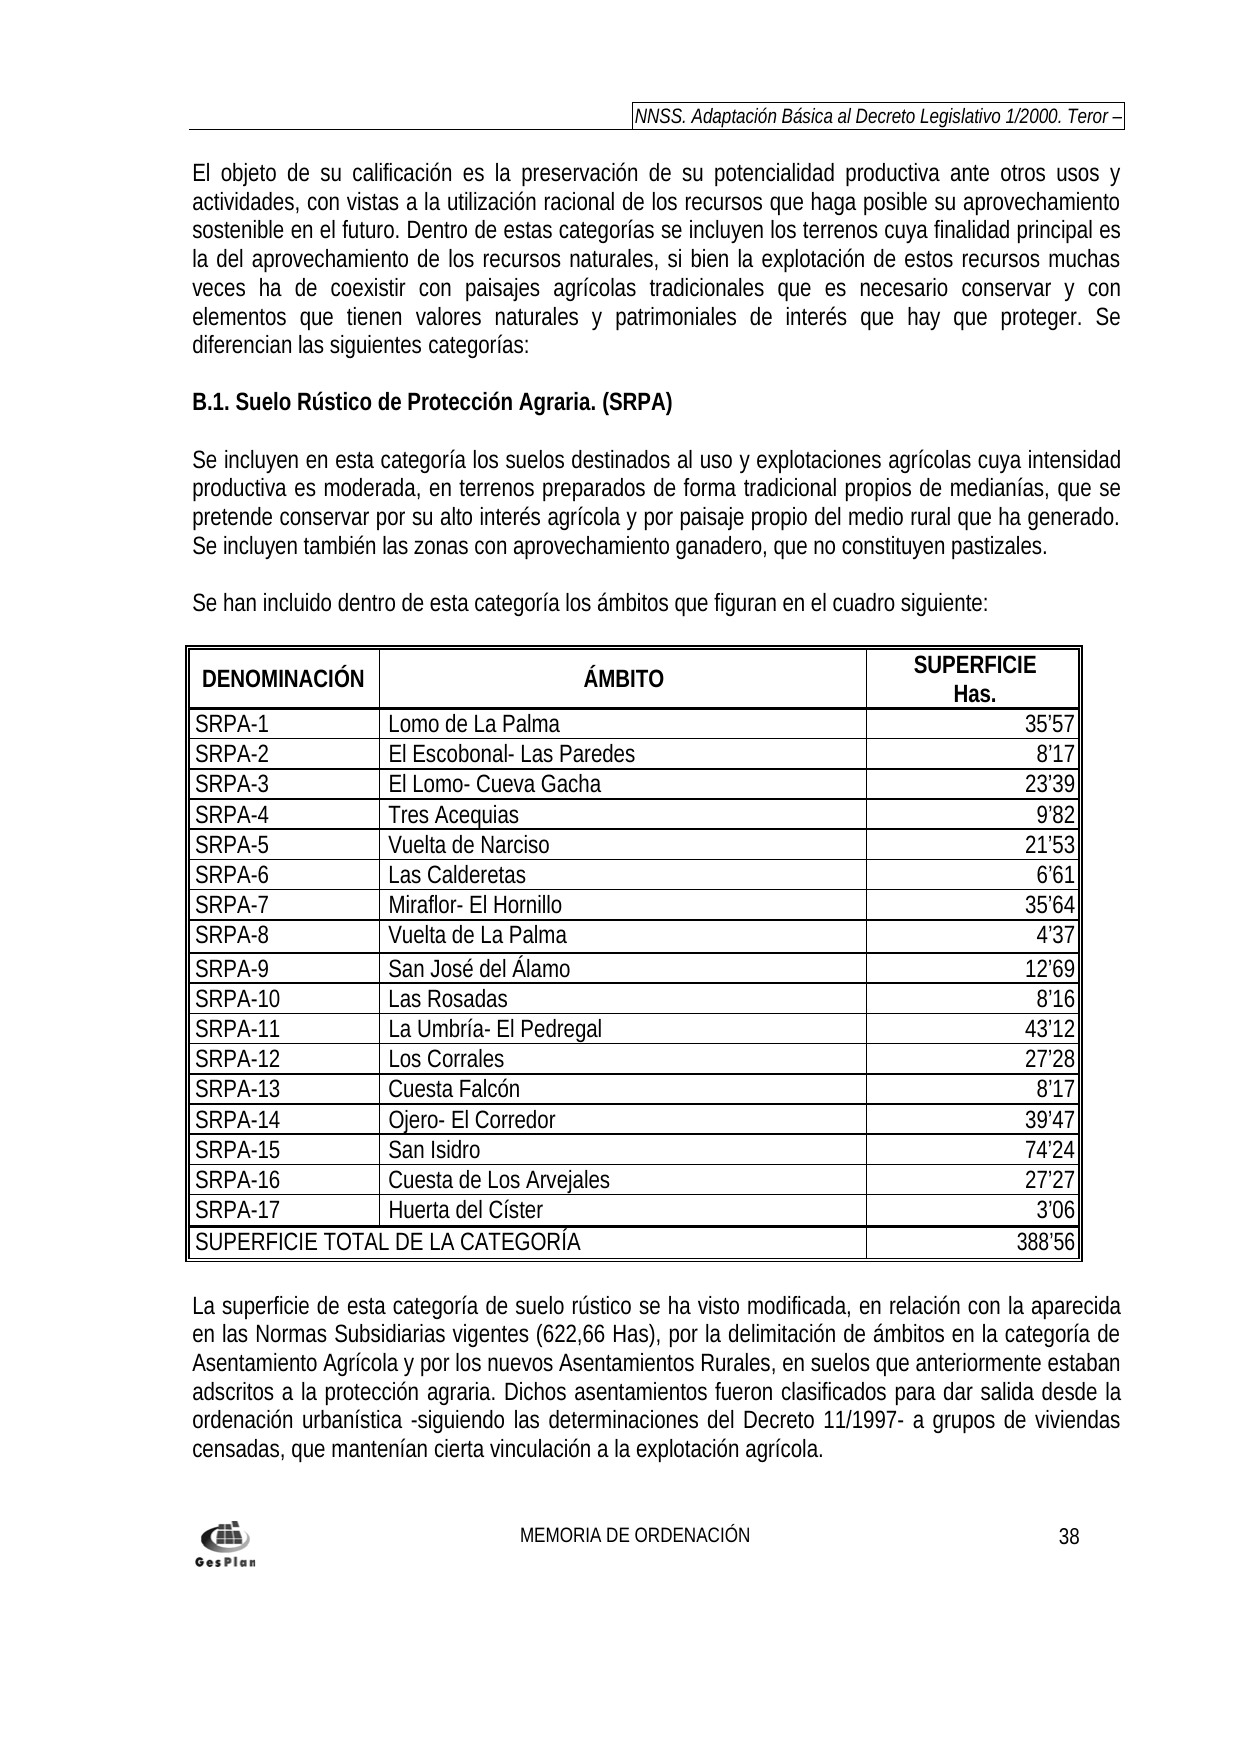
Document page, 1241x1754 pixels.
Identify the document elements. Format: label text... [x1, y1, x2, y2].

table_cell 35’64 [867, 890, 1078, 919]
table_cell El Lomo- Cueva Gacha [380, 770, 866, 798]
table_header ÁMBITO [380, 650, 866, 707]
table_cell Los Corrales [380, 1044, 866, 1073]
table_cell Miraflor- El Hornillo [380, 890, 866, 919]
table_cell 4’37 [867, 921, 1078, 952]
text El objeto de su calificación es la preservación de su potencialidad productiva ante otros usos y actividades, con vistas a la utilización racional de los recursos que haga posible su aprovechamiento sostenible en el futuro. Dentro de estas categorías se incluyen los terrenos cuya finalidad principal es la del aprovechamiento de los recursos naturales, si bien la explotación de estos recursos muchas veces ha de coexistir con paisajes agrícolas tradicionales que es necesario conservar y con elementos que tienen valores naturales y patrimoniales de interés que hay que proteger. Se diferencian las siguientes categorías: [192, 158, 1123, 359]
table_cell Vuelta de Narciso [380, 830, 866, 858]
table_cell La Umbría- El Pedregal [380, 1014, 866, 1043]
text Se han incluido dentro de esta categoría los ámbitos que figuran en el cuadro siguiente: [192, 588, 1138, 617]
table_cell 3’06 [867, 1195, 1078, 1225]
table_cell SRPA-17 [190, 1195, 379, 1225]
table_cell SRPA-1 [190, 710, 379, 738]
table_cell SRPA-3 [190, 770, 379, 798]
table_cell 43’12 [867, 1014, 1078, 1043]
table_cell 21’53 [867, 830, 1078, 858]
table_cell Vuelta de La Palma [380, 921, 866, 952]
table_cell 27’27 [867, 1165, 1078, 1194]
table_header DENOMINACIÓN [190, 650, 379, 707]
table_cell SRPA-13 [190, 1075, 379, 1103]
table_cell SRPA-11 [190, 1014, 379, 1043]
table_cell Ojero- El Corredor [380, 1105, 866, 1133]
text La superficie de esta categoría de suelo rústico se ha visto modificada, en relación con la aparecida en las Normas Subsidiarias vigentes (622,66 Has), por la delimitación de ámbitos en la categoría de Asentamiento Agrícola y por los nuevos Asentamientos Rurales, en suelos que anteriormente estaban adscritos a la protección agraria. Dichos asentamientos fueron clasificados para dar salida desde la ordenación urbanística -siguiendo las determinaciones del Decreto 11/1997- a grupos de viviendas censadas, que mantenían cierta vinculación a la explotación agrícola. [192, 1291, 1123, 1463]
table_cell SRPA-14 [190, 1105, 379, 1133]
table_cell El Escobonal- Las Paredes [380, 739, 866, 768]
table_cell 9’82 [867, 800, 1078, 828]
table_cell SRPA-16 [190, 1165, 379, 1194]
table_cell 27’28 [867, 1044, 1078, 1073]
table_cell SRPA-15 [190, 1135, 379, 1163]
table_header SUPERFICIE Has. [867, 650, 1078, 707]
table_cell SRPA-12 [190, 1044, 379, 1073]
table_cell 8’16 [867, 984, 1078, 1012]
table_cell SRPA-8 [190, 921, 379, 952]
table_cell 23’39 [867, 770, 1078, 798]
table_cell 6’61 [867, 860, 1078, 889]
table_cell 74’24 [867, 1135, 1078, 1163]
table_cell SRPA-7 [190, 890, 379, 919]
table_cell 12’69 [867, 954, 1078, 982]
table_cell San Isidro [380, 1135, 866, 1163]
table_cell San José del Álamo [380, 954, 866, 982]
table_cell SRPA-9 [190, 954, 379, 982]
picture [195, 1521, 256, 1567]
table_cell 388’56 [867, 1228, 1078, 1257]
table_cell SRPA-6 [190, 860, 379, 889]
table_cell Huerta del Císter [380, 1195, 866, 1225]
subtitle Suelo Rústico de Protección Agraria. (SRPA) [192, 387, 1138, 416]
table_cell 8’17 [867, 1075, 1078, 1103]
table_cell Cuesta Falcón [380, 1075, 866, 1103]
table_cell SRPA-10 [190, 984, 379, 1012]
table_cell Las Rosadas [380, 984, 866, 1012]
table_cell SRPA-4 [190, 800, 379, 828]
table_cell Cuesta de Los Arvejales [380, 1165, 866, 1194]
table_cell 35’57 [867, 710, 1078, 738]
text Se incluyen en esta categoría los suelos destinados al uso y explotaciones agrícolas cuya intensidad productiva es moderada, en terrenos preparados de forma tradicional propios de medianías, que se pretende conservar por su alto interés agrícola y por paisaje propio del medio rural que ha generado. Se incluyen también las zonas con aprovechamiento ganadero, que no constituyen pastizales. [192, 445, 1123, 559]
table_cell Tres Acequias [380, 800, 866, 828]
table_cell 8’17 [867, 739, 1078, 768]
table_cell SRPA-2 [190, 739, 379, 768]
table_cell Lomo de La Palma [380, 710, 866, 738]
table_cell 39’47 [867, 1105, 1078, 1133]
table_cell SUPERFICIE TOTAL DE LA CATEGORÍA [190, 1228, 866, 1257]
table_cell SRPA-5 [190, 830, 379, 858]
table_cell Las Calderetas [380, 860, 866, 889]
